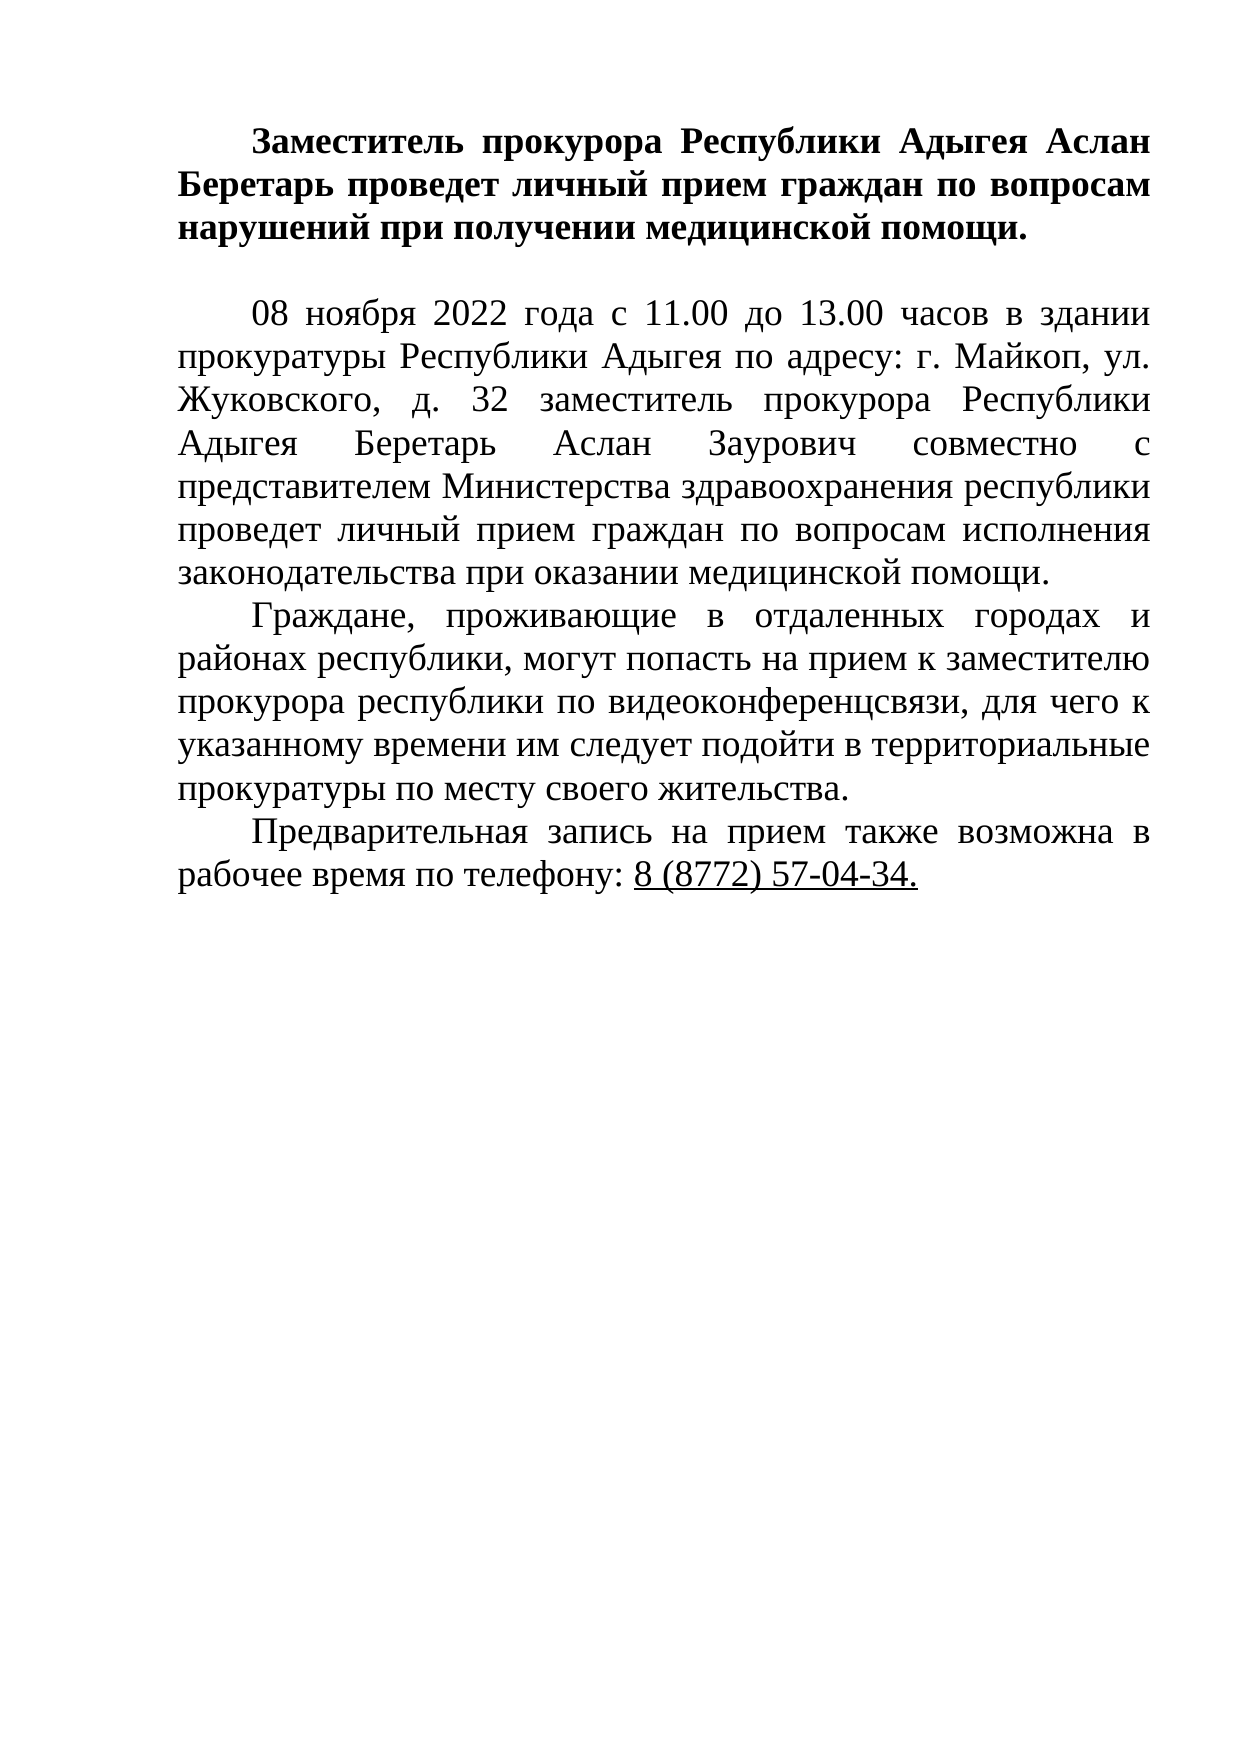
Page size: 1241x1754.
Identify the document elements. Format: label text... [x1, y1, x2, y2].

text Заместитель прокурора Республики Адыгея Аслан Беретарь проведет личный прием граждан по вопросам нарушений при получении медицинской помощи. [177, 118, 1152, 247]
text 08 ноября 2022 года с 11.00 до 13.00 часов в здании прокуратуры Республики Адыгея по адресу: г. Майкоп, ул. Жуковского, д. 32 заместитель прокурора Республики Адыгея Беретарь Аслан Заурович совместно с представителем Министерства здравоохранения республики проведет личный прием граждан по вопросам исполнения законодательства при оказании медицинской помощи. [177, 291, 1152, 592]
text Предварительная запись на прием также возможна в рабочее время по телефону: 8 (8772) 57-04-34. [177, 808, 1152, 894]
text Граждане, проживающие в отдаленных городах и районах республики, могут попасть на прием к заместителю прокурора республики по видеоконференцсвязи, для чего к указанному времени им следует подойти в территориальные прокуратуры по месту своего жительства. [177, 592, 1152, 808]
